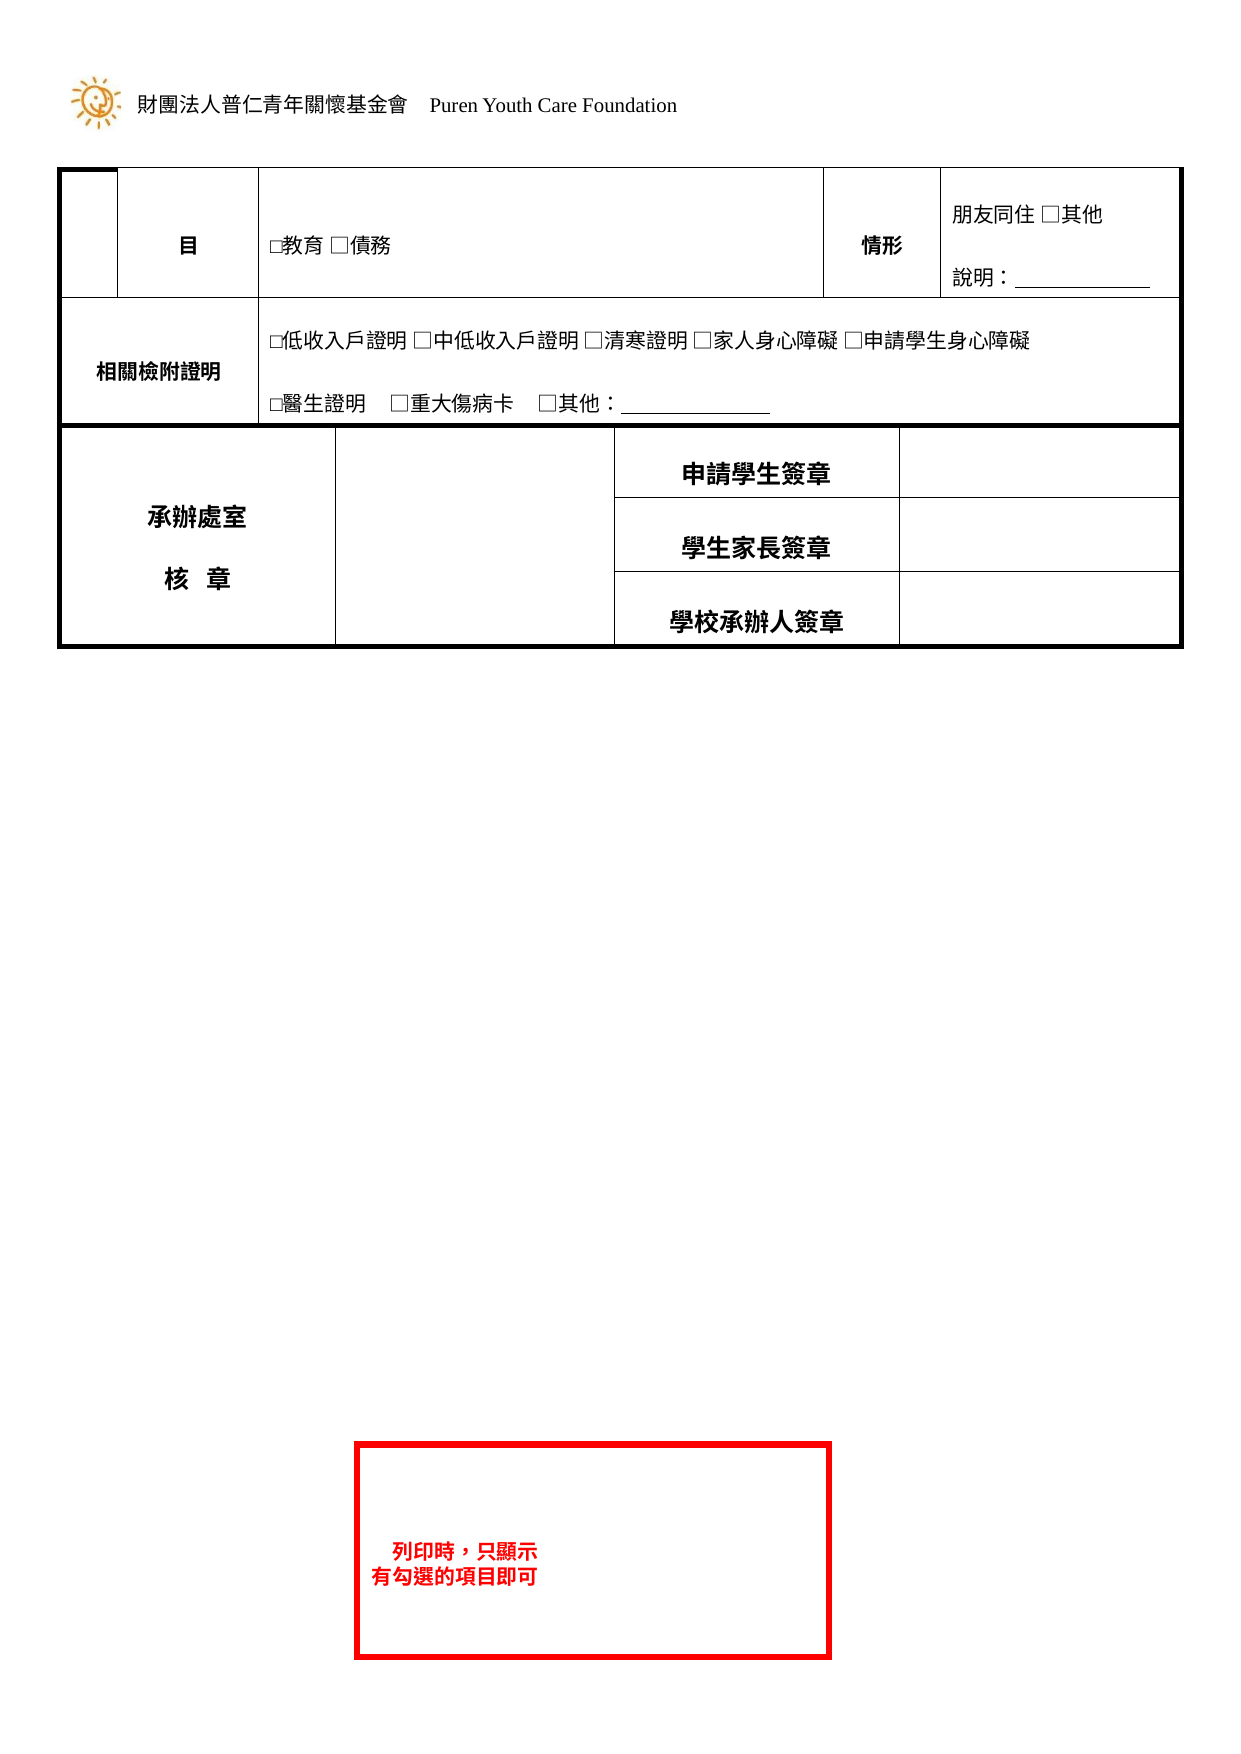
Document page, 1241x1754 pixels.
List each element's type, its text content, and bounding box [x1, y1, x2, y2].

table_cell □教育 □債務 [259, 168, 823, 297]
table_cell [900, 428, 1179, 497]
table_cell 學校承辦人簽章 [615, 572, 899, 644]
table_cell 朋友同住 □其他 說明： [941, 168, 1179, 297]
table_cell □低收入戶證明 □中低收入戶證明 □清寒證明 □家人身心障礙 □申請學生身心障礙 □醫生證明 □重大傷病卡 □其他： [259, 298, 1179, 423]
table_cell [900, 498, 1179, 571]
table_cell [62, 172, 117, 297]
table_cell 申請學生簽章 [615, 428, 899, 497]
table_cell 承辦處室 核章 [62, 428, 335, 644]
table_cell [900, 572, 1179, 644]
table_cell 目 [118, 168, 258, 297]
table_cell 學生家長簽章 [615, 498, 899, 571]
table_cell [336, 428, 614, 644]
table_cell 情形 [824, 168, 940, 297]
table_cell 相關檢附證明 [62, 298, 258, 423]
